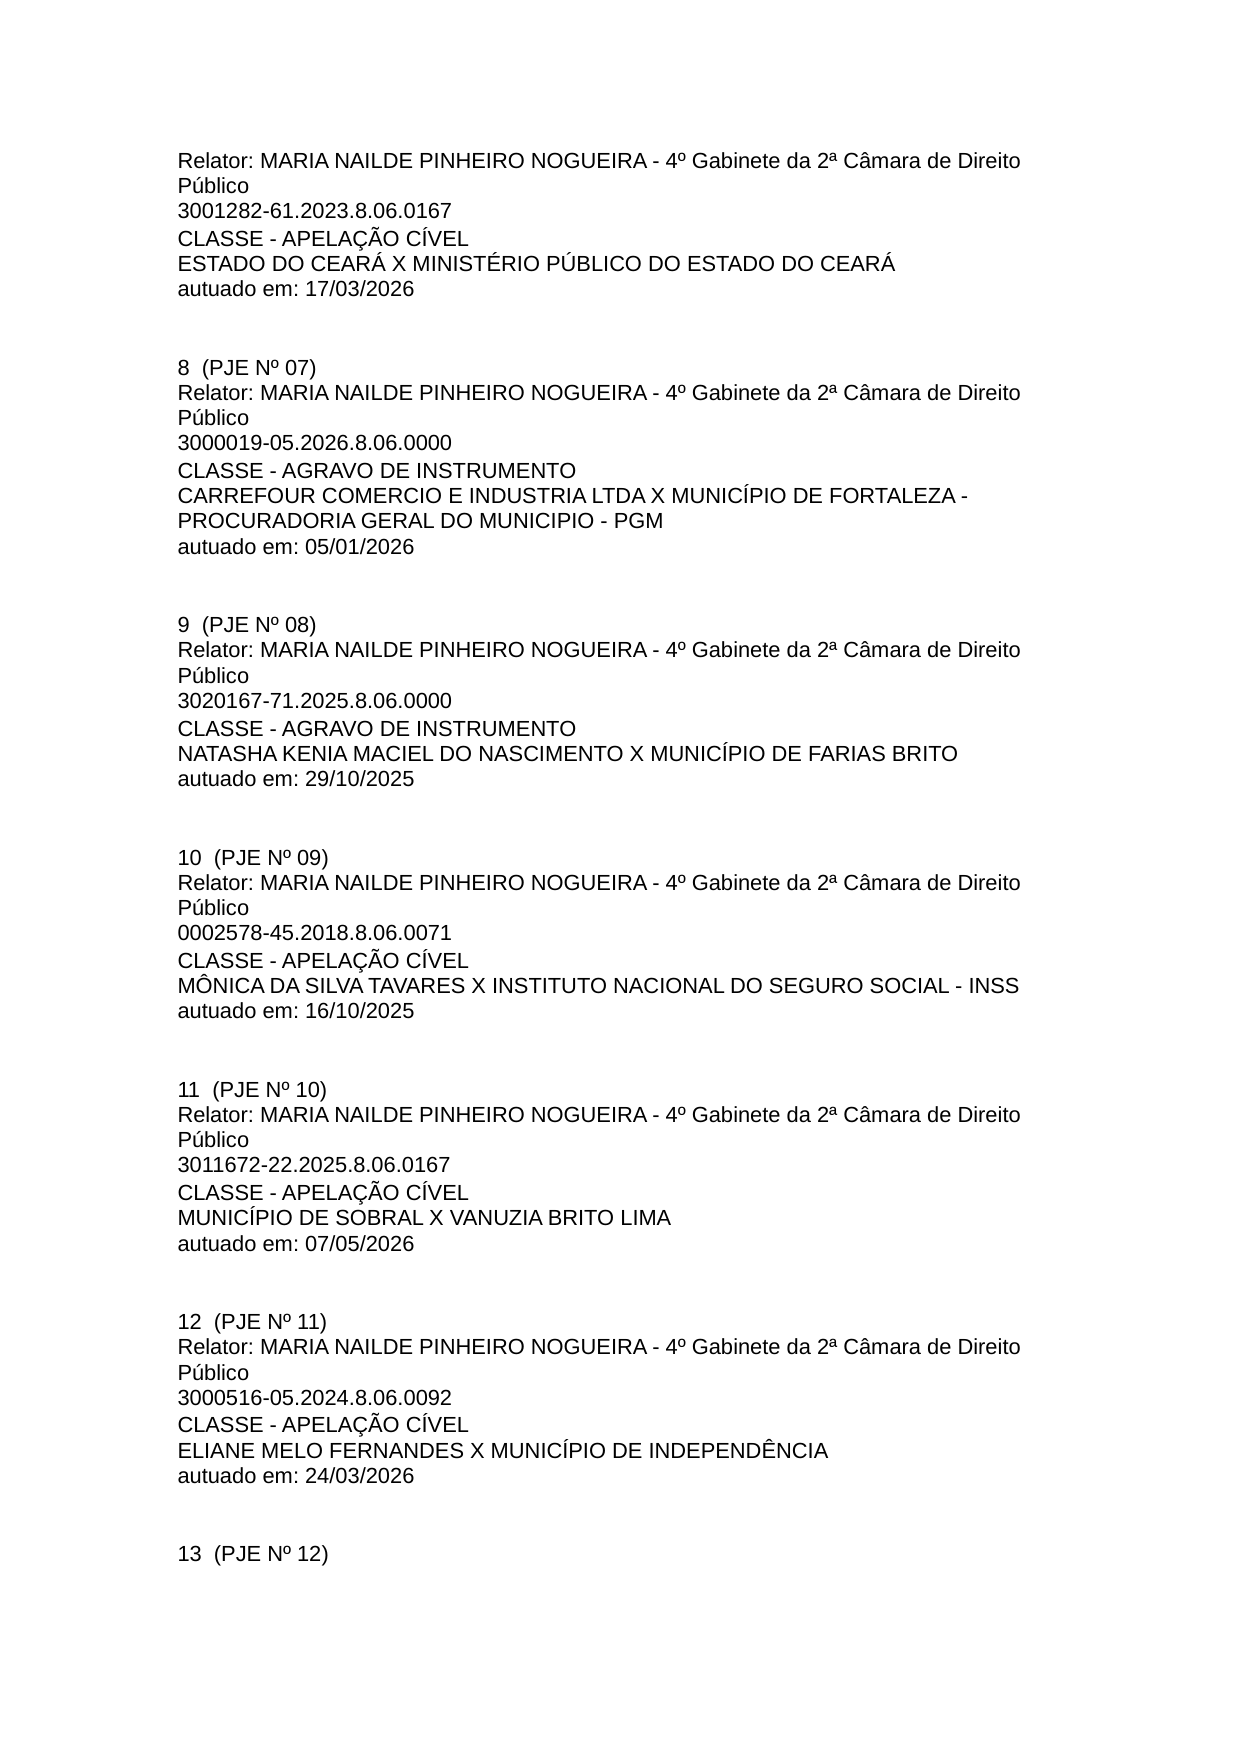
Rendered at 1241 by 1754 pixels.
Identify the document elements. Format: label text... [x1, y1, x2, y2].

text CLASSE - APELAÇÃO CÍVEL ESTADO DO CEARÁ X MINISTÉRIO PÚBLICO DO ESTADO DO CEARÁ autuado em: 17/03/2026 [177, 226, 1063, 301]
text CLASSE - APELAÇÃO CÍVEL MUNICÍPIO DE SOBRAL X VANUZIA BRITO LIMA autuado em: 07/05/2026 [177, 1180, 1063, 1256]
text Relator: MARIA NAILDE PINHEIRO NOGUEIRA - 4º Gabinete da 2ª Câmara de Direito Público [177, 1334, 1063, 1385]
subtitle 3000019-05.2026.8.06.0000 [177, 430, 1063, 456]
subtitle 3001282-61.2023.8.06.0167 [177, 198, 1063, 223]
subtitle 3011672-22.2025.8.06.0167 [177, 1152, 1063, 1178]
text 13 (PJE Nº 12) [177, 1541, 1063, 1567]
text Relator: MARIA NAILDE PINHEIRO NOGUEIRA - 4º Gabinete da 2ª Câmara de Direito Público [177, 148, 1063, 198]
text Relator: MARIA NAILDE PINHEIRO NOGUEIRA - 4º Gabinete da 2ª Câmara de Direito Público [177, 380, 1063, 430]
text Relator: MARIA NAILDE PINHEIRO NOGUEIRA - 4º Gabinete da 2ª Câmara de Direito Público [177, 637, 1063, 688]
text 10 (PJE Nº 09) [177, 844, 1063, 870]
text Relator: MARIA NAILDE PINHEIRO NOGUEIRA - 4º Gabinete da 2ª Câmara de Direito Público [177, 1102, 1063, 1152]
text CLASSE - AGRAVO DE INSTRUMENTO NATASHA KENIA MACIEL DO NASCIMENTO X MUNICÍPIO DE FARIAS BRITO autuado em: 29/10/2025 [177, 716, 1063, 791]
text 9 (PJE Nº 08) [177, 612, 1063, 637]
text CLASSE - AGRAVO DE INSTRUMENTO CARREFOUR COMERCIO E INDUSTRIA LTDA X MUNICÍPIO DE FORTALEZA - PROCURADORIA GERAL DO MUNICIPIO - PGM autuado em: 05/01/2026 [177, 458, 1063, 559]
text Relator: MARIA NAILDE PINHEIRO NOGUEIRA - 4º Gabinete da 2ª Câmara de Direito Público [177, 870, 1063, 920]
text CLASSE - APELAÇÃO CÍVEL MÔNICA DA SILVA TAVARES X INSTITUTO NACIONAL DO SEGURO SOCIAL - INSS autuado em: 16/10/2025 [177, 948, 1063, 1023]
subtitle 3020167-71.2025.8.06.0000 [177, 688, 1063, 713]
text 12 (PJE Nº 11) [177, 1309, 1063, 1334]
text CLASSE - APELAÇÃO CÍVEL ELIANE MELO FERNANDES X MUNICÍPIO DE INDEPENDÊNCIA autuado em: 24/03/2026 [177, 1412, 1063, 1488]
subtitle 3000516-05.2024.8.06.0092 [177, 1385, 1063, 1410]
text 8 (PJE Nº 07) [177, 355, 1063, 380]
text 11 (PJE Nº 10) [177, 1077, 1063, 1102]
subtitle 0002578-45.2018.8.06.0071 [177, 920, 1063, 945]
